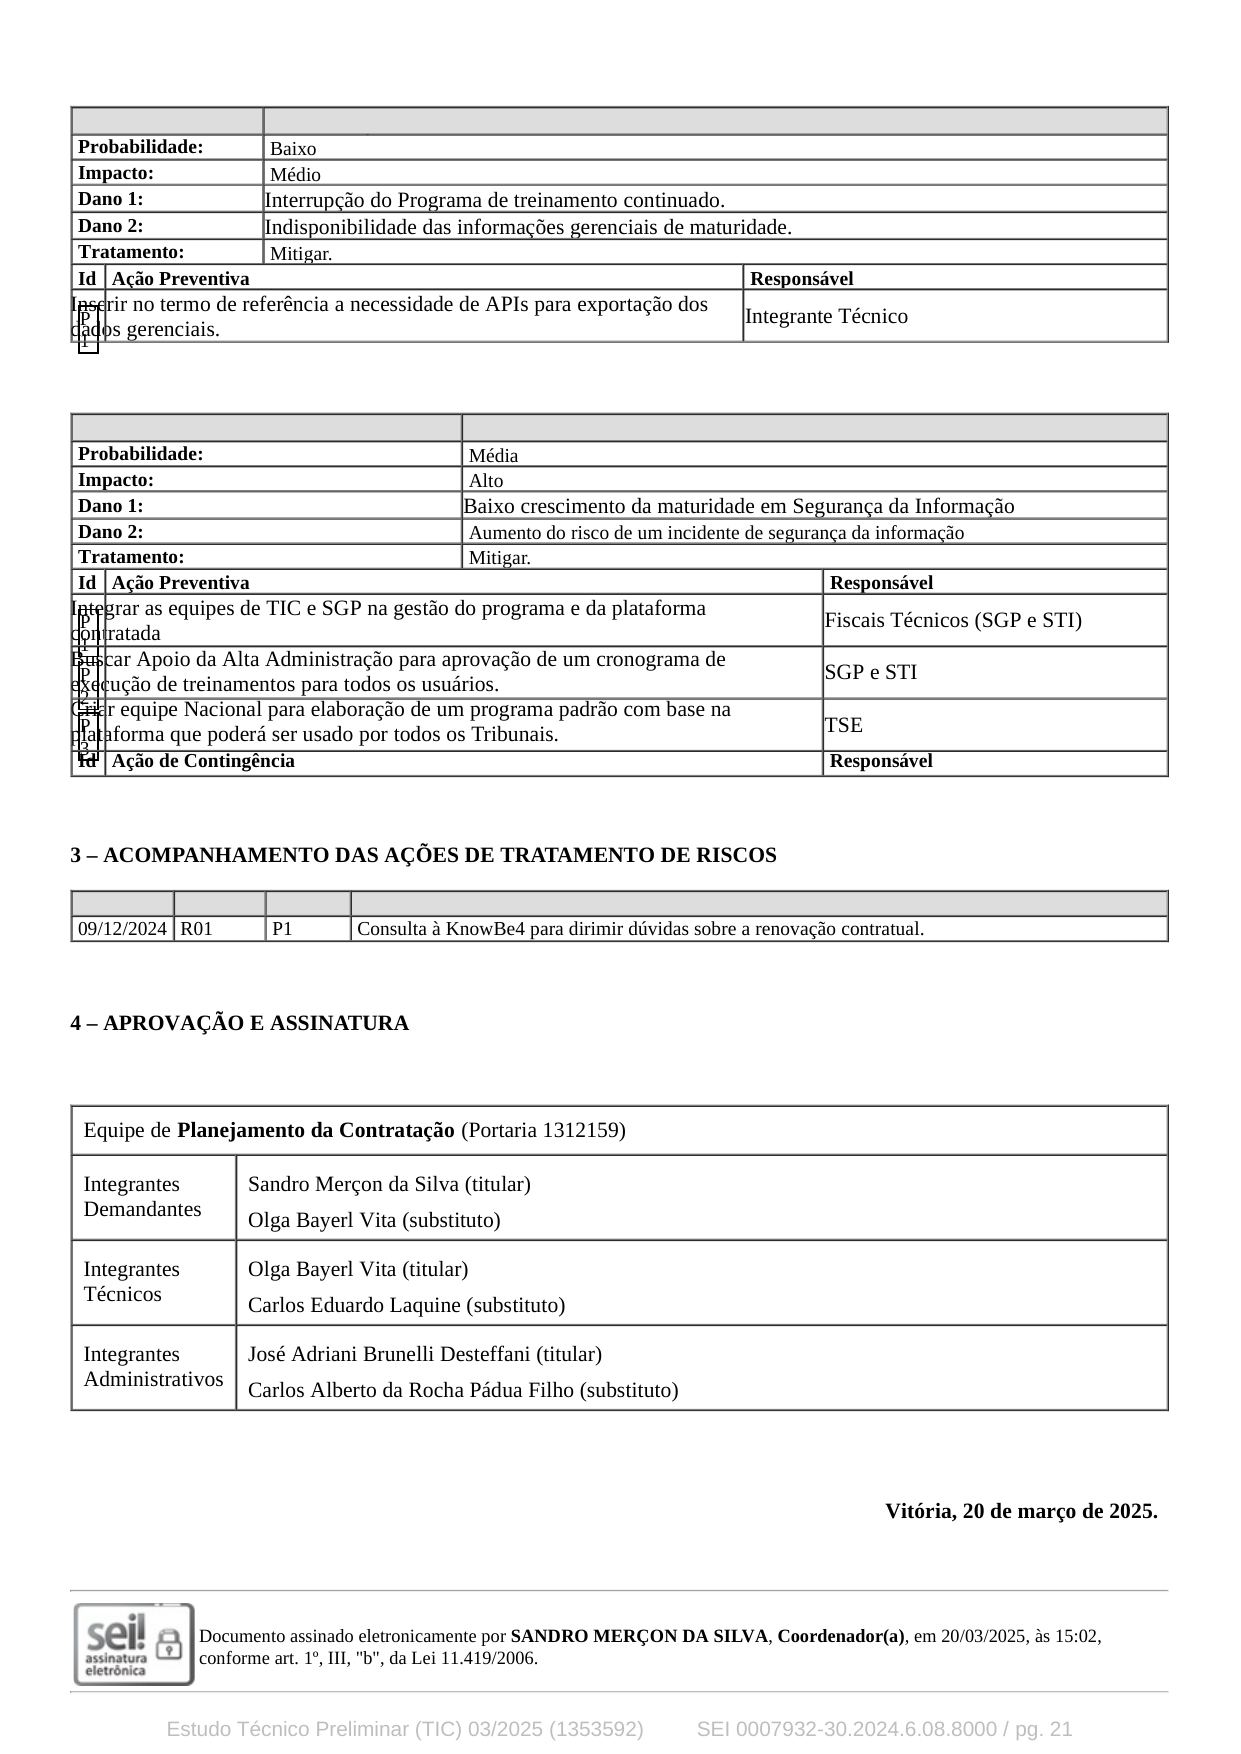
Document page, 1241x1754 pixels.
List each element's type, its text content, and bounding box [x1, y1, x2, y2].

text P1 [80, 610, 97, 645]
text Tratamento: [78, 545, 206, 567]
text Id [78, 752, 104, 772]
text TSE [825, 712, 1161, 737]
text Criar equipe Nacional para elaboração de um programa padrão com base na plataforma que poderá ser usado por todos os Tribunais. [107, 700, 768, 746]
text Risco 04: Probabilidade: Impacto: Dano 1: [78, 443, 208, 465]
text Tratamento: [78, 241, 205, 263]
text P3 [80, 752, 97, 759]
text Risco 04: Probabilidade: Impacto: Dano 1: [78, 493, 208, 516]
text Ação Preventiva [107, 267, 712, 288]
text Responsável [750, 267, 1161, 288]
text Integrante Técnico [745, 303, 1161, 328]
text INEXECUÇÃO CONTRATUAL Baixo [265, 136, 565, 158]
text Risco 03: Probabilidade: Impacto: Dano 1: [78, 161, 208, 183]
text 4 – APROVAÇÃO E ASSINATURA [70, 1010, 1161, 1035]
text P2 [80, 663, 97, 697]
text P3 [80, 714, 97, 749]
text Mitigar. [464, 545, 1022, 567]
text Médio [270, 163, 1161, 183]
text José Adriani Brunelli Desteffani (titular) [248, 1341, 1161, 1366]
text P1 [80, 343, 97, 352]
text Risco 04: Probabilidade: Impacto: Dano 1: [78, 468, 208, 490]
text Buscar Apoio da Alta Administração para aprovação de um cronograma de execução de treinamentos para todos os usuários. [107, 648, 768, 696]
text Equipe de Planejamento da Contratação (Portaria 1312159) [83, 1117, 1161, 1142]
text 3 – ACOMPANHAMENTO DAS AÇÕES DE TRATAMENTO DE RISCOS [70, 842, 1161, 867]
text Integrar as equipes de TIC e SGP na gestão do programa e da plataforma contratada [107, 595, 768, 645]
text Ação Preventiva [107, 571, 771, 592]
text Risco 03: Probabilidade: Impacto: Dano 1: [78, 186, 208, 209]
text Ação de Contingência [107, 752, 821, 772]
text Id [78, 571, 104, 592]
text Olga Bayerl Vita (titular) [248, 1256, 1161, 1281]
text P1 [80, 648, 97, 656]
text Documento assinado eletronicamente por SANDRO MERÇON DA SILVA, Coordenador(a), em 20/03/2025, às 15:02, conforme art. 1º, III, "b", da Lei 11.419/2006. [199, 1625, 1109, 1669]
text Responsável [825, 752, 1161, 772]
text Vitória, 20 de março de 2025. [885, 1498, 1161, 1523]
text P2 [80, 700, 97, 708]
text Mitigar. [270, 242, 1161, 263]
text Fiscais Técnicos (SGP e STI) [825, 607, 1161, 632]
text Indisponibilidade das informações gerenciais de maturidade. [265, 214, 800, 237]
text Dano 2: [78, 214, 205, 237]
text Id [78, 267, 104, 288]
text P1 [80, 307, 97, 340]
text Estudo Técnico Preliminar (TIC) 03/2025 (1353592) SEI 0007932-30.2024.6.08.8000 / pg. 21 [166, 1717, 1161, 1741]
text Risco 03: Probabilidade: Impacto: Dano 1: [78, 136, 208, 158]
text Sandro Merçon da Silva (titular) Olga Bayerl Vita (substituto) [248, 1171, 538, 1232]
text Integrantes Demandantes [83, 1171, 208, 1221]
text Integrantes Técnicos [83, 1256, 186, 1306]
text Dano 2: [78, 520, 206, 542]
text BAIXA PARTICIPAÇÃO NOS TREINAMENTOS Média [464, 443, 926, 465]
text Carlos Eduardo Laquine (substituto) [248, 1292, 1161, 1317]
text Inserir no termo de referência a necessidade de APIs para exportação dos dados gerenciais. [107, 291, 710, 340]
text Alto [468, 469, 1161, 490]
text Carlos Alberto da Rocha Pádua Filho (substituto) [248, 1377, 1161, 1402]
text Data Id. Risco Id. Ação Registro e acompanhamento das ações de tratamento dos riscos 09/12/2024 R01 P1 Consulta à KnowBe4 para dirimir dúvidas sobre a renovação contratual. [352, 918, 929, 940]
picture [73, 1603, 195, 1686]
text Integrantes Administrativos [83, 1341, 229, 1392]
text Responsável [830, 571, 1161, 592]
text Baixo crescimento da maturidade em Segurança da Informação [464, 493, 1022, 517]
text Interrupção do Programa de treinamento continuado. [265, 187, 800, 210]
text SGP e STI [825, 659, 1161, 684]
text Aumento do risco de um incidente de segurança da informação [464, 520, 1022, 542]
